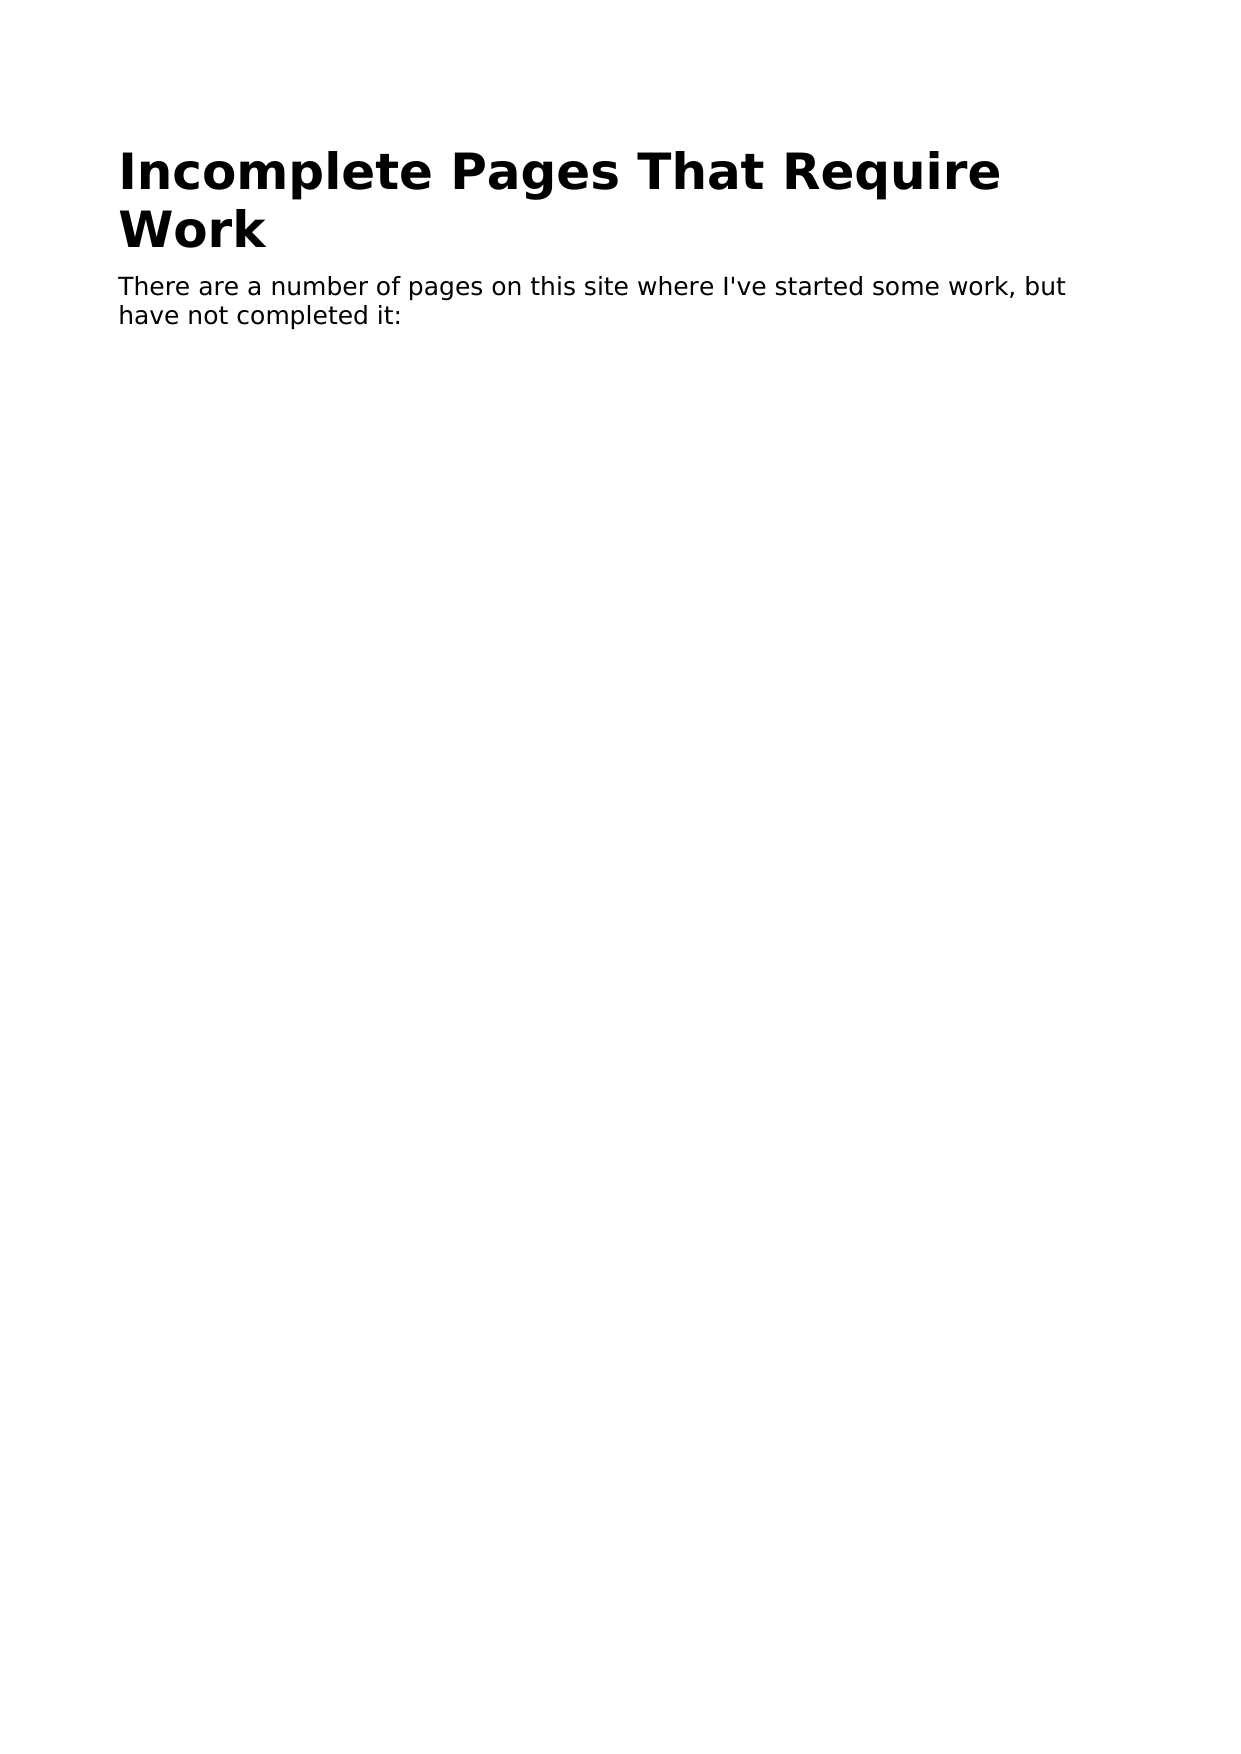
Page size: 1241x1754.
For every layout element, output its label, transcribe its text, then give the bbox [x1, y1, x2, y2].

subtitle Incomplete Pages That Require Work [118, 143, 1122, 259]
text There are a number of pages on this site where I've started some work, but have not completed it: [118, 272, 1122, 330]
